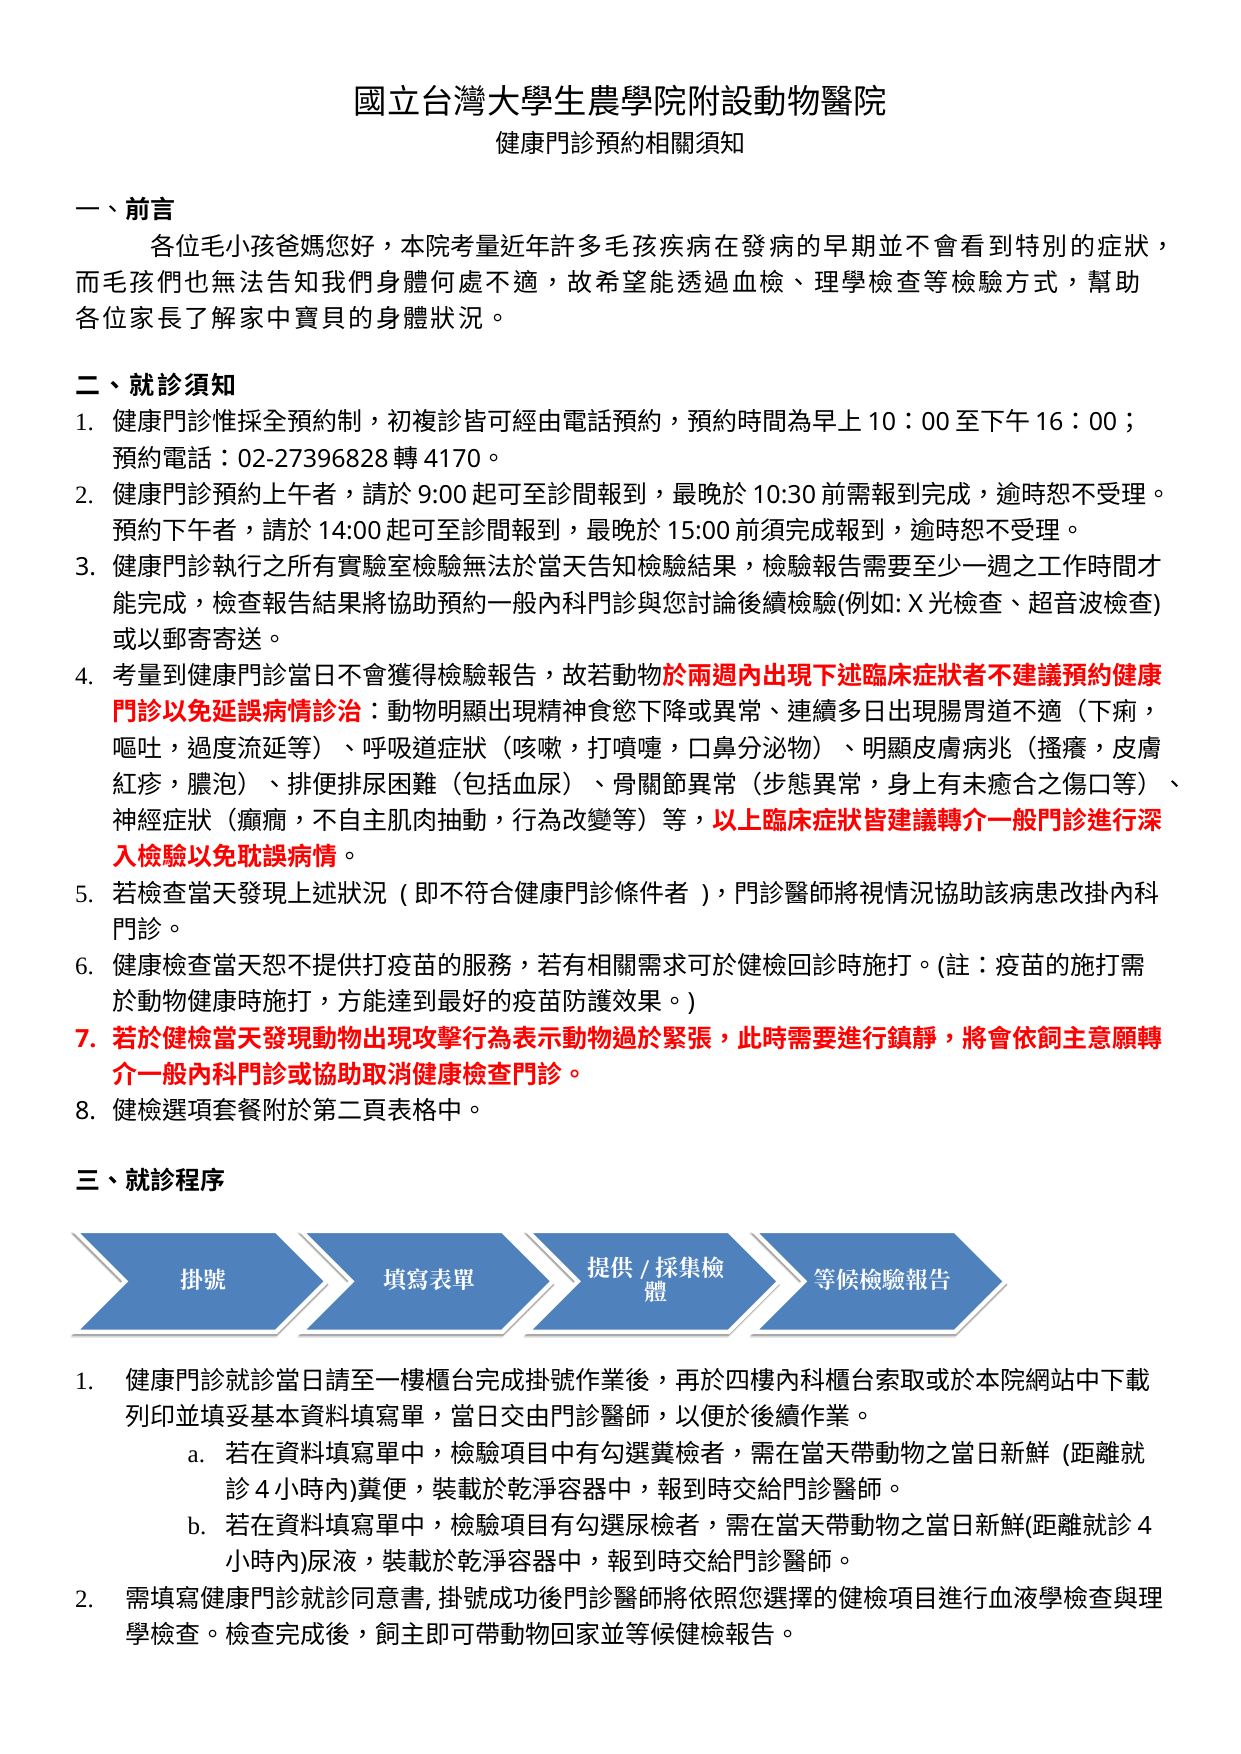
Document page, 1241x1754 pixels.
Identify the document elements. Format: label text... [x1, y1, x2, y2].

text 國立台灣大學生農學院附設動物醫院 [75, 75, 1166, 123]
text 健康門診預約相關須知 [75, 123, 1166, 159]
list 若在資料填寫單中，檢驗項目有勾選尿檢者，需在當天帶動物之當日新鮮(距離就診4小時內)尿液，裝載於乾淨容器中，報到時交給門診醫師。 [187, 1506, 1166, 1578]
text 一、前言 [75, 190, 1166, 226]
list 健康門診惟採全預約制，初複診皆可經由電話預約，預約時間為早上10：00至下午16：00；預約電話：02-27396828轉4170。 [75, 402, 1166, 474]
text 各位毛小孩爸媽您好，本院考量近年許多毛孩疾病在發病的早期並不會看到特別的症狀，而毛孩們也無法告知我們身體何處不適，故希望能透過血檢、理學檢查等檢驗方式，幫助各位家長了解家中寶貝的身體狀況。 [75, 226, 1166, 335]
list 若於健檢當天發現動物出現攻擊行為表示動物過於緊張，此時需要進行鎮靜，將會依飼主意願轉介一般內科門診或協助取消健康檢查門診。 [75, 1018, 1166, 1091]
list 健康檢查當天恕不提供打疫苗的服務，若有相關需求可於健檢回診時施打。(註：疫苗的施打需於動物健康時施打，方能達到最好的疫苗防護效果。) [75, 946, 1166, 1018]
text 三、就診程序 [75, 1161, 1166, 1197]
list 健康門診執行之所有實驗室檢驗無法於當天告知檢驗結果，檢驗報告需要至少一週之工作時間才能完成，檢查報告結果將協助預約一般內科門診與您討論後續檢驗(例如: X光檢查、超音波檢查)或以郵寄寄送。 [75, 547, 1166, 656]
list 需填寫健康門診就診同意書, 掛號成功後門診醫師將依照您選擇的健檢項目進行血液學檢查與理學檢查。檢查完成後，飼主即可帶動物回家並等候健檢報告。 [75, 1578, 1166, 1651]
list 考量到健康門診當日不會獲得檢驗報告，故若動物於兩週內出現下述臨床症狀者不建議預約健康門診以免延誤病情診治：動物明顯出現精神食慾下降或異常、連續多日出現腸胃道不適（下痢，嘔吐，過度流延等）、呼吸道症狀（咳嗽，打噴嚏，口鼻分泌物）、明顯皮膚病兆（搔癢，皮膚紅疹，膿泡）、排便排尿困難（包括血尿）、骨關節異常（步態異常，身上有未癒合之傷口等）、神經症狀（癲癇，不自主肌肉抽動，行為改變等）等，以上臨床症狀皆建議轉介一般門診進行深入檢驗以免耽誤病情。 [75, 656, 1166, 873]
list 健康門診就診當日請至一樓櫃台完成掛號作業後，再於四樓內科櫃台索取或於本院網站中下載列印並填妥基本資料填寫單，當日交由門診醫師，以便於後續作業。 [75, 1361, 1166, 1433]
list 健檢選項套餐附於第二頁表格中。 [75, 1091, 1166, 1127]
list 健康門診預約上午者，請於9:00起可至診間報到，最晚於10:30前需報到完成，逾時恕不受理。預約下午者，請於14:00起可至診間報到，最晚於15:00前須完成報到，逾時恕不受理。 [75, 474, 1166, 547]
text 二、就診須知 [75, 366, 1166, 402]
list 若檢查當天發現上述狀況 ( 即不符合健康門診條件者 )，門診醫師將視情況協助該病患改掛內科門診。 [75, 873, 1166, 946]
list 若在資料填寫單中，檢驗項目中有勾選糞檢者，需在當天帶動物之當日新鮮 (距離就診4小時內)糞便，裝載於乾淨容器中，報到時交給門診醫師。 [187, 1433, 1166, 1506]
